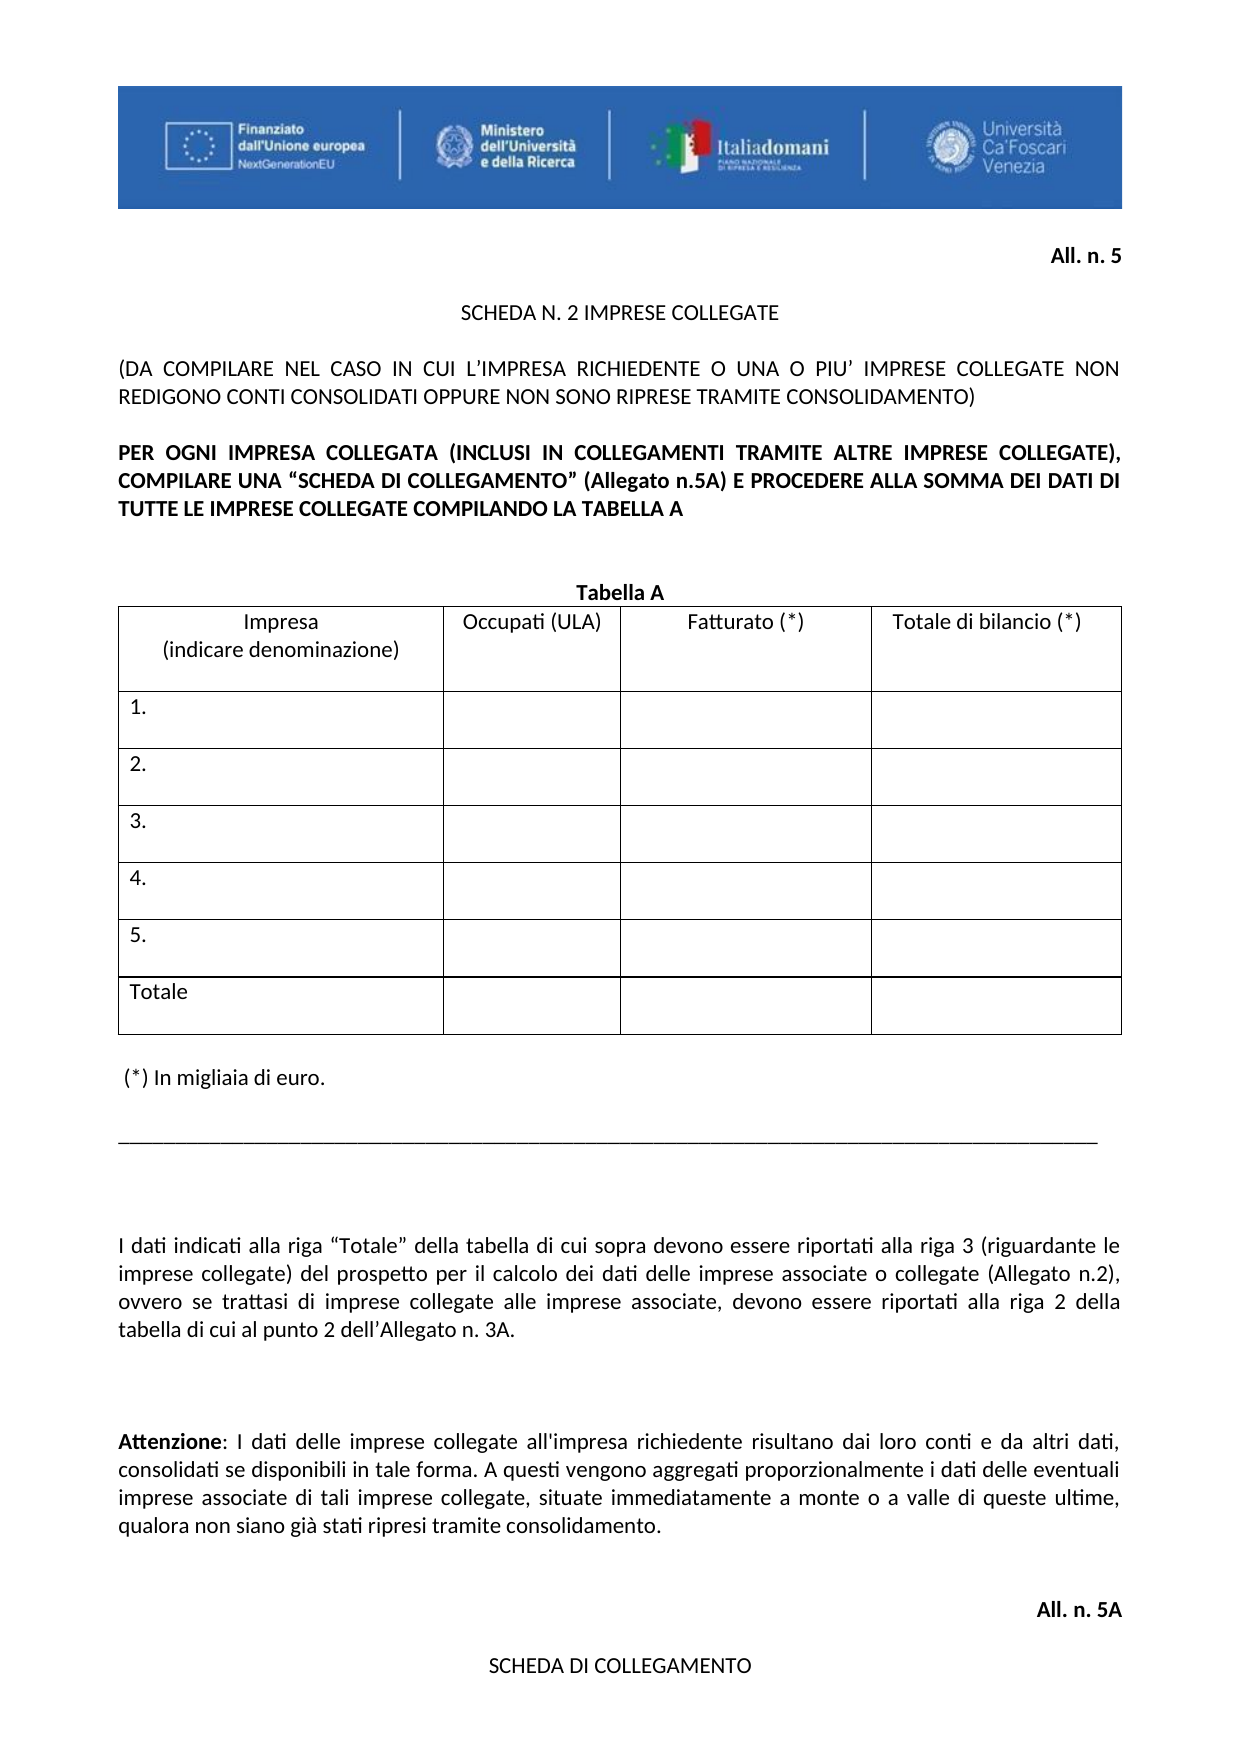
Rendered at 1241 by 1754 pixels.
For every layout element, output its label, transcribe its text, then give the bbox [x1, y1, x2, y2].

table_cell [621, 692, 871, 748]
table_cell [872, 920, 1121, 976]
text All. n. 5 [118, 242, 1122, 270]
table_cell [444, 692, 620, 748]
text SCHEDA N. 2 IMPRESE COLLEGATE [118, 298, 1122, 326]
table_cell [872, 806, 1121, 862]
text SCHEDA DI COLLEGAMENTO [118, 1651, 1122, 1679]
table_cell 1. [119, 692, 443, 748]
text (*) In migliaia di euro. [118, 1063, 1122, 1091]
table_cell [872, 692, 1121, 748]
table_cell [621, 806, 871, 862]
table_cell [621, 920, 871, 976]
table_cell [872, 749, 1121, 805]
table_cell [444, 920, 620, 976]
text Tabella A [118, 578, 1122, 606]
table_cell 2. [119, 749, 443, 805]
table_cell [444, 978, 620, 1033]
table_cell [872, 863, 1121, 919]
table_cell [444, 806, 620, 862]
table_header Fatturato (*) [621, 607, 871, 691]
table_cell Totale [119, 978, 443, 1033]
text All. n. 5A [118, 1595, 1122, 1623]
text (DA COMPILARE NEL CASO IN CUI L’IMPRESA RICHIEDENTE O UNA O PIU’ IMPRESE COLLEGATE NON REDIGONO CONTI CONSOLIDATI OPPURE NON SONO RIPRESE TRAMITE CONSOLIDAMENTO) [118, 354, 1122, 410]
table_cell 4. [119, 863, 443, 919]
text I dati indicati alla riga “Totale” della tabella di cui sopra devono essere riportati alla riga 3 (riguardante le imprese collegate) del prospetto per il calcolo dei dati delle imprese associate o collegate (Allegato n.2), ovvero se trattasi di imprese collegate alle imprese associate, devono essere riportati alla riga 2 della tabella di cui al punto 2 dell’Allegato n. 3A. [118, 1231, 1122, 1343]
table_cell [444, 863, 620, 919]
table_cell [621, 749, 871, 805]
table_cell [621, 863, 871, 919]
table_header Occupati (ULA) [444, 607, 620, 691]
table_cell [444, 749, 620, 805]
table_header Impresa (indicare denominazione) [119, 607, 443, 691]
text PER OGNI IMPRESA COLLEGATA (INCLUSI IN COLLEGAMENTI TRAMITE ALTRE IMPRESE COLLEGATE), COMPILARE UNA “SCHEDA DI COLLEGAMENTO” (Allegato n.5A) E PROCEDERE ALLA SOMMA DEI DATI DI TUTTE LE IMPRESE COLLEGATE COMPILANDO LA TABELLA A [118, 438, 1122, 522]
table_cell [872, 978, 1121, 1033]
text Attenzione: I dati delle imprese collegate all'impresa richiedente risultano dai loro conti e da altri dati, consolidati se disponibili in tale forma. A questi vengono aggregati proporzionalmente i dati delle eventuali imprese associate di tali imprese collegate, situate immediatamente a monte o a valle di queste ultime, qualora non siano già stati ripresi tramite consolidamento. [118, 1427, 1122, 1539]
table_cell [621, 978, 871, 1033]
table_header Totale di bilancio (*) [872, 607, 1121, 691]
table_cell 5. [119, 920, 443, 976]
table_cell 3. [119, 806, 443, 862]
text ______________________________________________________________________________________ [118, 1119, 1122, 1147]
